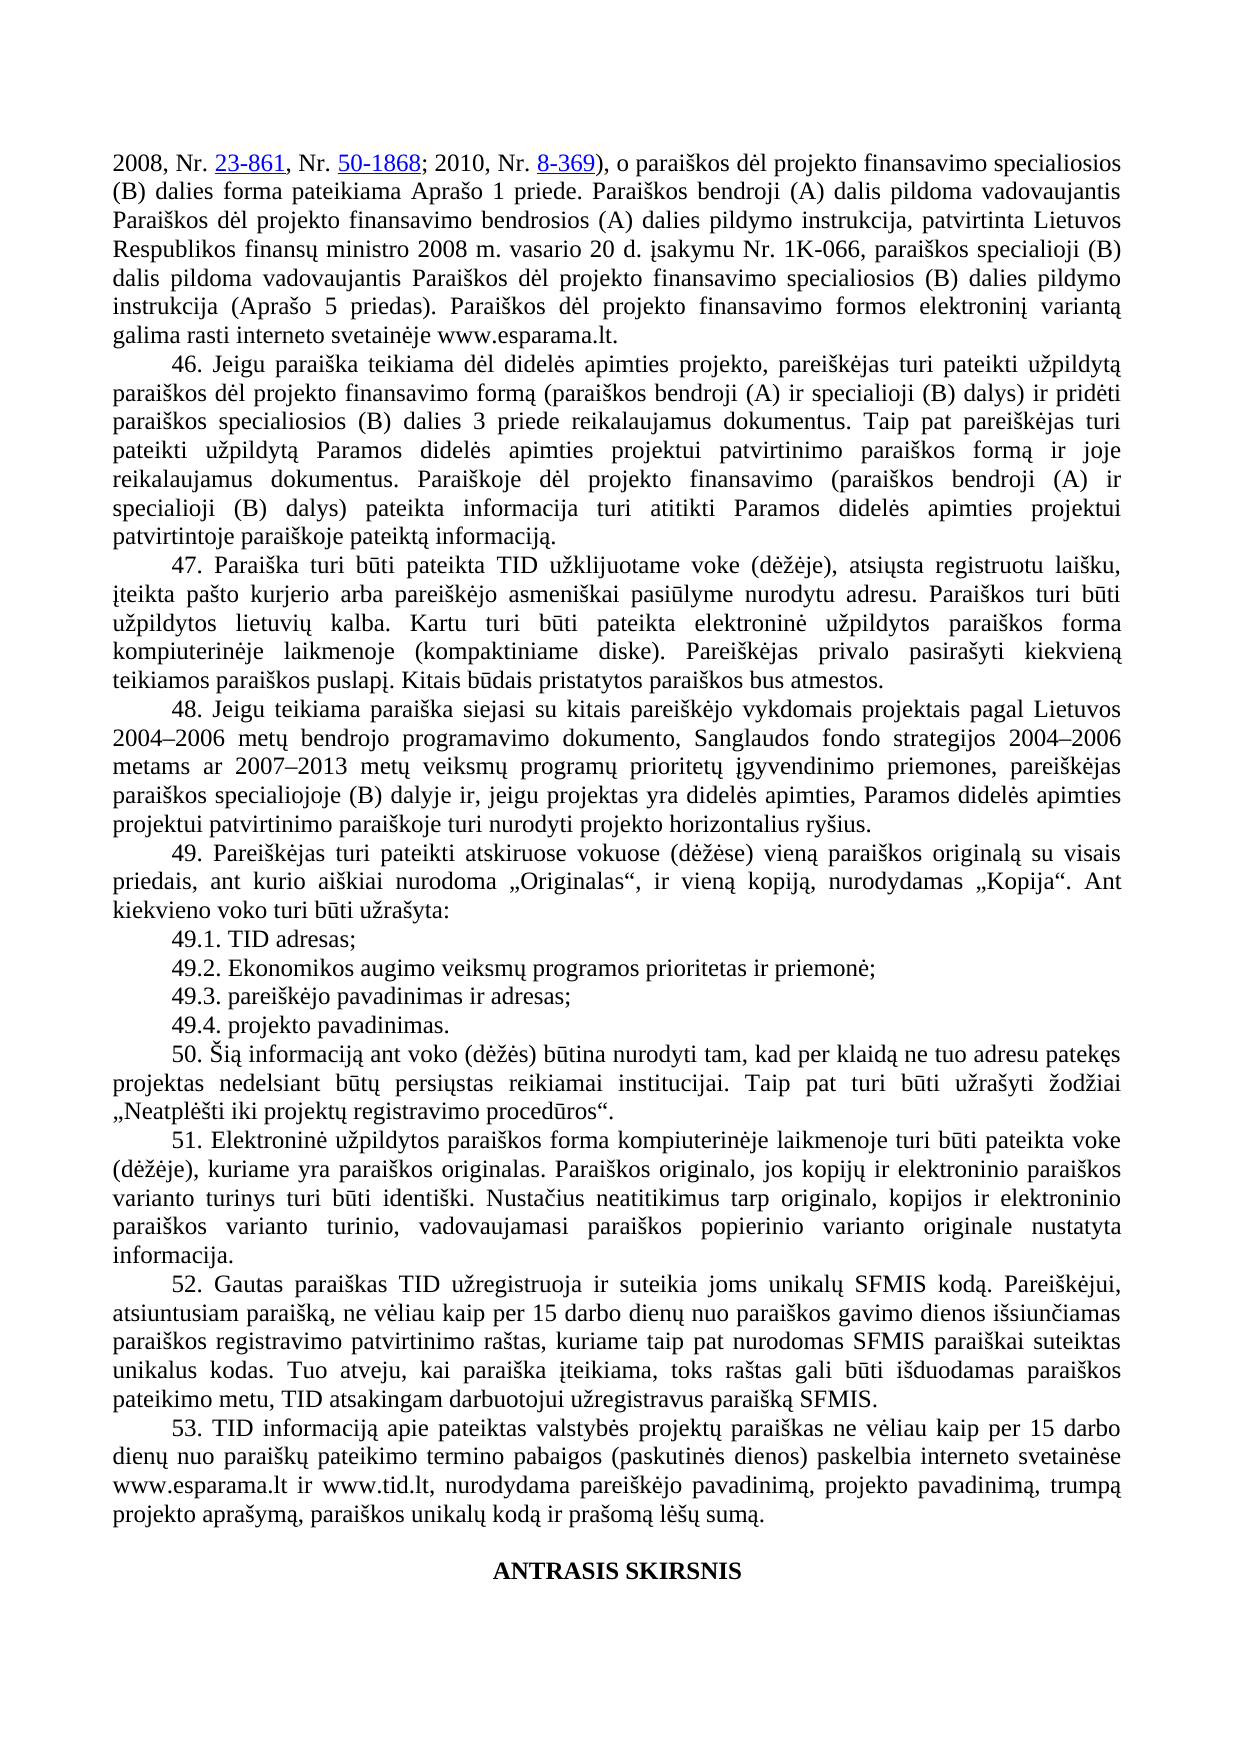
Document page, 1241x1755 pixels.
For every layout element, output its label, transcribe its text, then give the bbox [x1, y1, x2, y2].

text ANTRASIS SKIRSNIS [112, 1556, 1122, 1585]
text 49.3. pareiškėjo pavadinimas ir adresas; [112, 981, 1122, 1010]
text 47. Paraiška turi būti pateikta TID užklijuotame voke (dėžėje), atsiųsta registruotu laišku, įteikta pašto kurjerio arba pareiškėjo asmeniškai pasiūlyme nurodytu adresu. Paraiškos turi būti užpildytos lietuvių kalba. Kartu turi būti pateikta elektroninė užpildytos paraiškos forma kompiuterinėje laikmenoje (kompaktiniame diske). Pareiškėjas privalo pasirašyti kiekvieną teikiamos paraiškos puslapį. Kitais būdais pristatytos paraiškos bus atmestos. [112, 550, 1122, 694]
text 48. Jeigu teikiama paraiška siejasi su kitais pareiškėjo vykdomais projektais pagal Lietuvos 2004–2006 metų bendrojo programavimo dokumento, Sanglaudos fondo strategijos 2004–2006 metams ar 2007–2013 metų veiksmų programų prioritetų įgyvendinimo priemones, pareiškėjas paraiškos specialiojoje (B) dalyje ir, jeigu projektas yra didelės apimties, Paramos didelės apimties projektui patvirtinimo paraiškoje turi nurodyti projekto horizontalius ryšius. [112, 694, 1122, 838]
text 51. Elektroninė užpildytos paraiškos forma kompiuterinėje laikmenoje turi būti pateikta voke (dėžėje), kuriame yra paraiškos originalas. Paraiškos originalo, jos kopijų ir elektroninio paraiškos varianto turinys turi būti identiški. Nustačius neatitikimus tarp originalo, kopijos ir elektroninio paraiškos varianto turinio, vadovaujamasi paraiškos popierinio varianto originale nustatyta informacija. [112, 1125, 1122, 1269]
text 49.2. Ekonomikos augimo veiksmų programos prioritetas ir priemonė; [112, 953, 1122, 981]
text 49.1. TID adresas; [112, 924, 1122, 953]
text 53. TID informaciją apie pateiktas valstybės projektų paraiškas ne vėliau kaip per 15 darbo dienų nuo paraiškų pateikimo termino pabaigos (paskutinės dienos) paskelbia interneto svetainėse www.esparama.lt ir www.tid.lt, nurodydama pareiškėjo pavadinimą, projekto pavadinimą, trumpą projekto aprašymą, paraiškos unikalų kodą ir prašomą lėšų sumą. [112, 1413, 1122, 1528]
text 2008, Nr. 23-861, Nr. 50-1868; 2010, Nr. 8-369), o paraiškos dėl projekto finansavimo specialiosios (B) dalies forma pateikiama Aprašo 1 priede. Paraiškos bendroji (A) dalis pildoma vadovaujantis Paraiškos dėl projekto finansavimo bendrosios (A) dalies pildymo instrukcija, patvirtinta Lietuvos Respublikos finansų ministro 2008 m. vasario 20 d. įsakymu Nr. 1K-066, paraiškos specialioji (B) dalis pildoma vadovaujantis Paraiškos dėl projekto finansavimo specialiosios (B) dalies pildymo instrukcija (Aprašo 5 priedas). Paraiškos dėl projekto finansavimo formos elektroninį variantą galima rasti interneto svetainėje www.esparama.lt. [112, 148, 1122, 349]
text 50. Šią informaciją ant voko (dėžės) būtina nurodyti tam, kad per klaidą ne tuo adresu patekęs projektas nedelsiant būtų persiųstas reikiamai institucijai. Taip pat turi būti užrašyti žodžiai „Neatplėšti iki projektų registravimo procedūros“. [112, 1039, 1122, 1125]
text 52. Gautas paraiškas TID užregistruoja ir suteikia joms unikalų SFMIS kodą. Pareiškėjui, atsiuntusiam paraišką, ne vėliau kaip per 15 darbo dienų nuo paraiškos gavimo dienos išsiunčiamas paraiškos registravimo patvirtinimo raštas, kuriame taip pat nurodomas SFMIS paraiškai suteiktas unikalus kodas. Tuo atveju, kai paraiška įteikiama, toks raštas gali būti išduodamas paraiškos pateikimo metu, TID atsakingam darbuotojui užregistravus paraišką SFMIS. [112, 1269, 1122, 1413]
text 46. Jeigu paraiška teikiama dėl didelės apimties projekto, pareiškėjas turi pateikti užpildytą paraiškos dėl projekto finansavimo formą (paraiškos bendroji (A) ir specialioji (B) dalys) ir pridėti paraiškos specialiosios (B) dalies 3 priede reikalaujamus dokumentus. Taip pat pareiškėjas turi pateikti užpildytą Paramos didelės apimties projektui patvirtinimo paraiškos formą ir joje reikalaujamus dokumentus. Paraiškoje dėl projekto finansavimo (paraiškos bendroji (A) ir specialioji (B) dalys) pateikta informacija turi atitikti Paramos didelės apimties projektui patvirtintoje paraiškoje pateiktą informaciją. [112, 349, 1122, 550]
text 49.4. projekto pavadinimas. [112, 1010, 1122, 1039]
text 49. Pareiškėjas turi pateikti atskiruose vokuose (dėžėse) vieną paraiškos originalą su visais priedais, ant kurio aiškiai nurodoma „Originalas“, ir vieną kopiją, nurodydamas „Kopija“. Ant kiekvieno voko turi būti užrašyta: [112, 838, 1122, 924]
